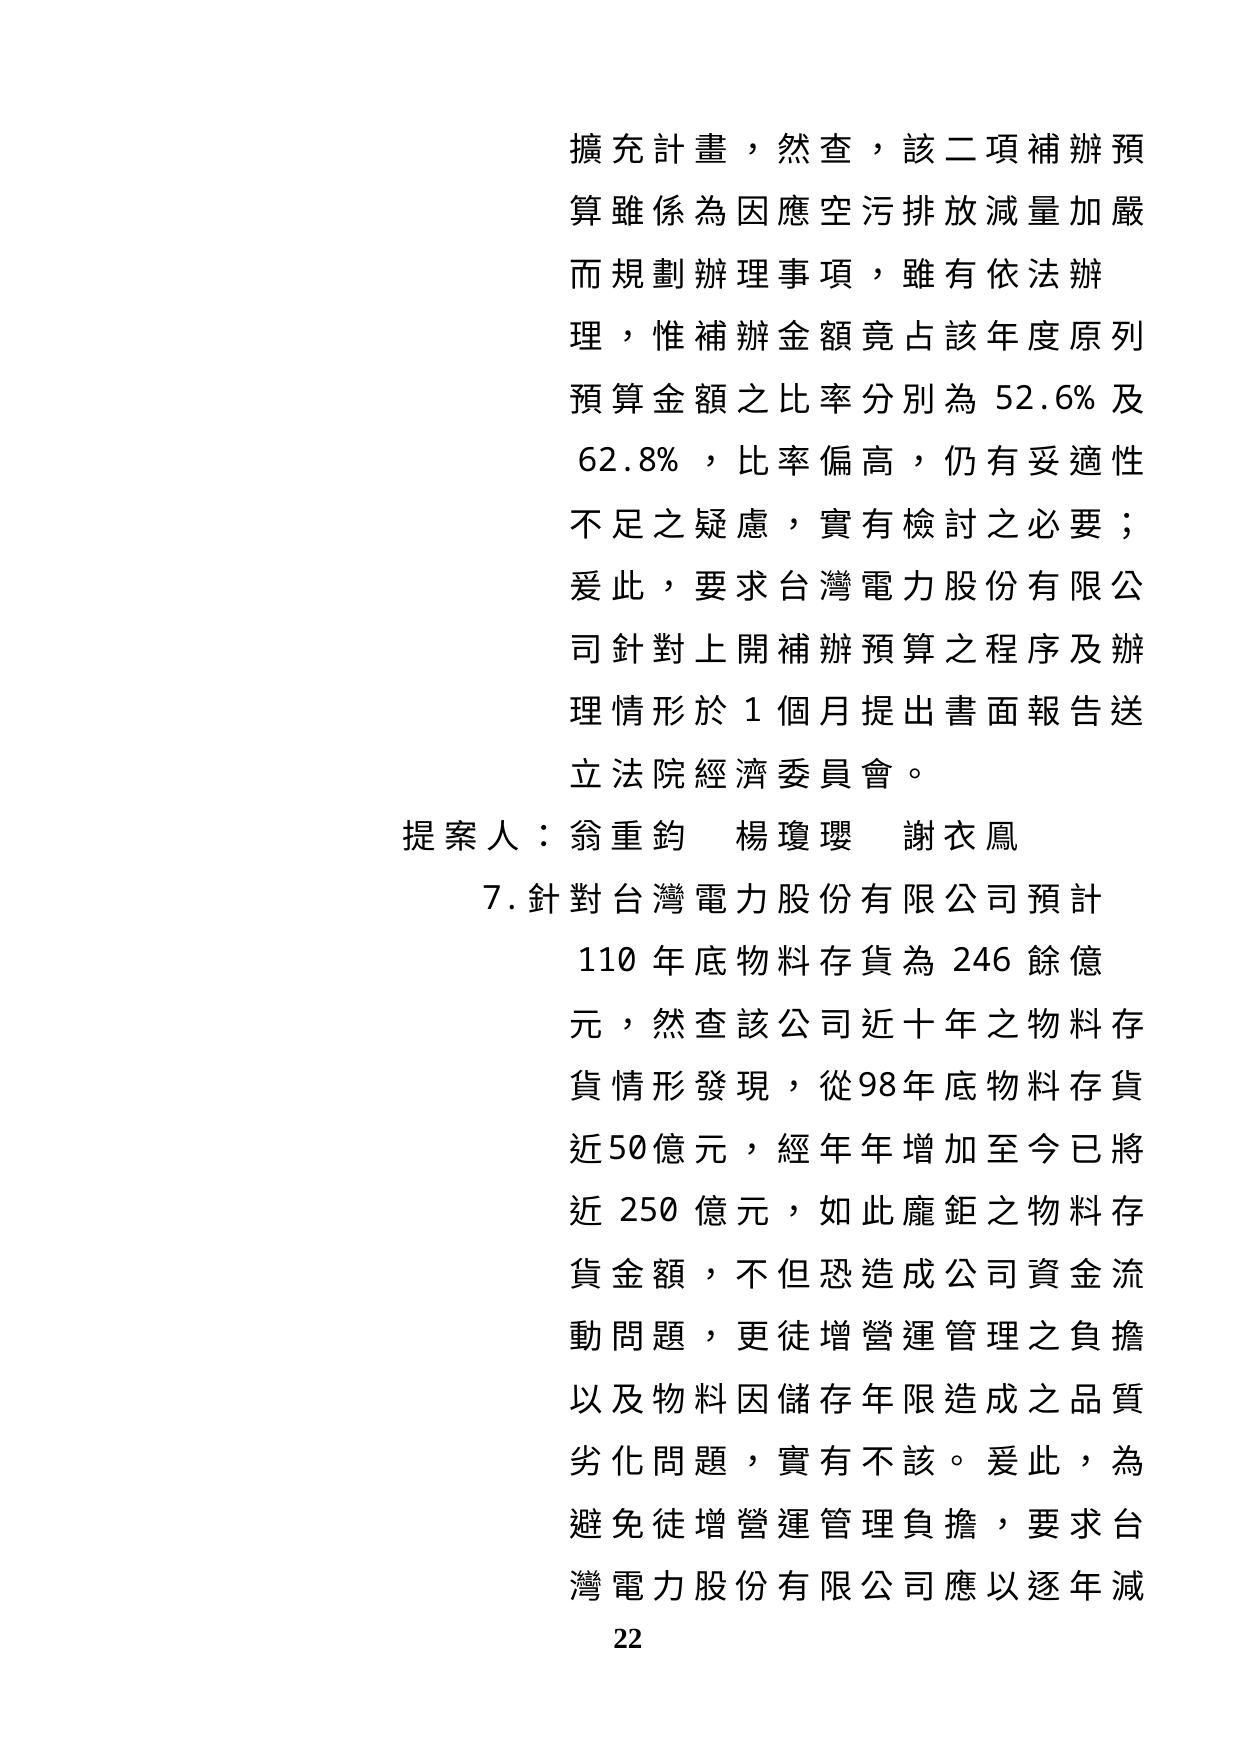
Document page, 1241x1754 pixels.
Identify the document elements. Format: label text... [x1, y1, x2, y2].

text 提案人：翁重鈞 楊瓊瓔 謝衣鳯 [384, 792, 1044, 855]
list 擴充計畫，然查，該二項補辦預算雖係為因應空污排放減量加嚴而規劃辦理事項，雖有依法辦理，惟補辦金額竟占該年度原列預算金額之比率分別為52.6%及62.8%，比率偏高，仍有妥適性不足之疑慮，實有檢討之必要；爰此，要求台灣電力股份有限公司針對上開補辦預算之程序及辦理情形於1個月提出書面報告送立法院經濟委員會。 [464, 105, 1148, 792]
list 針對台灣電力股份有限公司預計110年底物料存貨為246餘億元，然查該公司近十年之物料存貨情形發現，從98年底物料存貨近50億元，經年年增加至今已將近250億元，如此龐鉅之物料存貨金額，不但恐造成公司資金流動問題，更徒增營運管理之負擔以及物料因儲存年限造成之品質劣化問題，實有不該。爰此，為避免徒增營運管理負擔，要求台灣電力股份有限公司應以逐年減 [467, 855, 1148, 1605]
